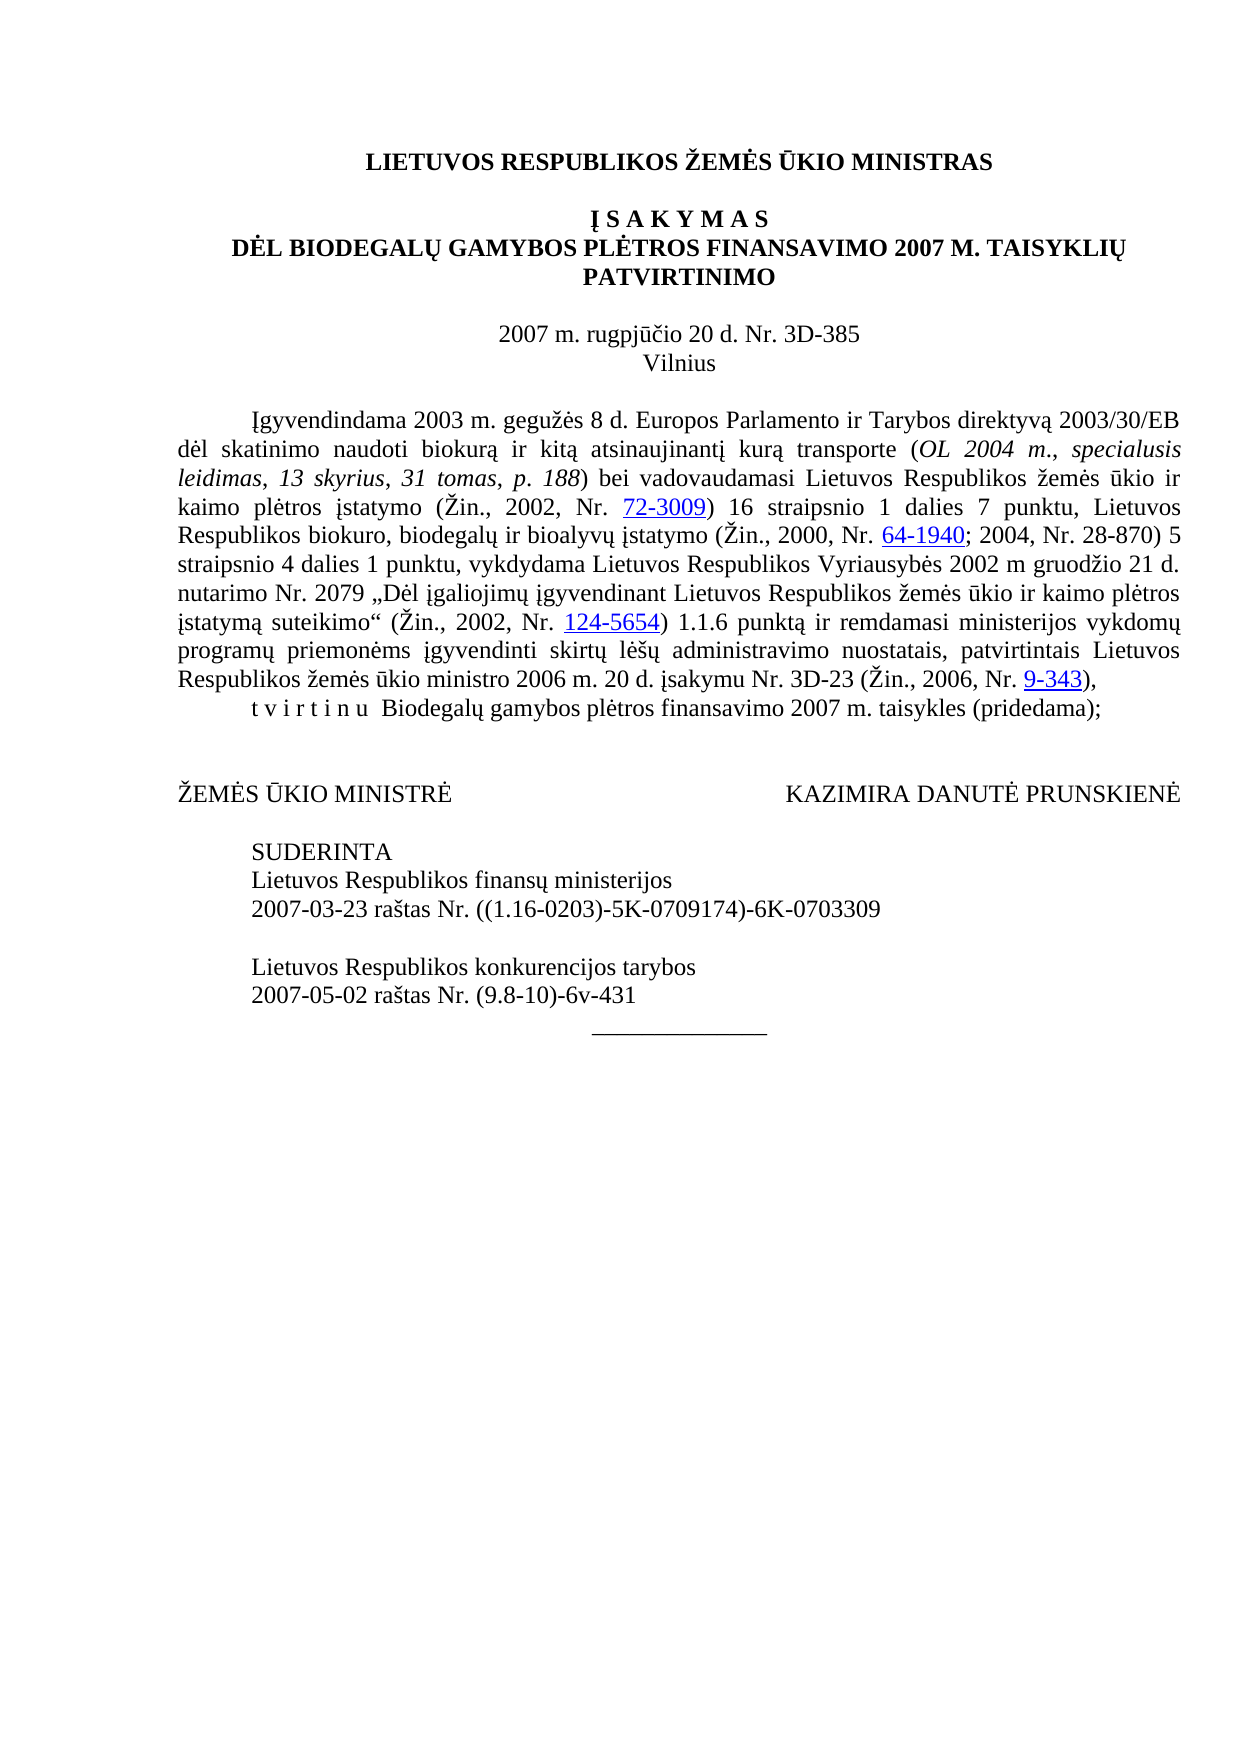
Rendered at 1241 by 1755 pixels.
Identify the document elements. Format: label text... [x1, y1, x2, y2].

text Į S A K Y M A S [177, 204, 1181, 233]
text Vilnius [177, 348, 1181, 377]
text DĖL BIODEGALŲ GAMYBOS PLĖTROS FINANSAVIMO 2007 M. TAISYKLIŲ PATVIRTINIMO [177, 233, 1181, 291]
text LIETUVOS RESPUBLIKOS ŽEMĖS ŪKIO MINISTRAS [177, 147, 1181, 176]
text tvirtinu Biodegalų gamybos plėtros finansavimo 2007 m. taisykles (pridedama); [177, 693, 1181, 722]
text 2007-03-23 raštas Nr. ((1.16-0203)-5K-0709174)-6K-0703309 [177, 894, 1181, 923]
text Lietuvos Respublikos finansų ministerijos [177, 866, 1181, 894]
text ŽEMĖS ŪKIO MINISTRĖ KAZIMIRA DANUTĖ PRUNSKIENĖ [177, 779, 1181, 808]
text ______________ [177, 1009, 1181, 1038]
text Įgyvendindama 2003 m. gegužės 8 d. Europos Parlamento ir Tarybos direktyvą 2003/30/EB dėl skatinimo naudoti biokurą ir kitą atsinaujinantį kurą transporte (OL 2004 m., specialusis leidimas, 13 skyrius, 31 tomas, p. 188) bei vadovaudamasi Lietuvos Respublikos žemės ūkio ir kaimo plėtros įstatymo (Žin., 2002, Nr. 72-3009) 16 straipsnio 1 dalies 7 punktu, Lietuvos Respublikos biokuro, biodegalų ir bioalyvų įstatymo (Žin., 2000, Nr. 64-1940; 2004, Nr. 28-870) 5 straipsnio 4 dalies 1 punktu, vykdydama Lietuvos Respublikos Vyriausybės 2002 m gruodžio 21 d. nutarimo Nr. 2079 „Dėl įgaliojimų įgyvendinant Lietuvos Respublikos žemės ūkio ir kaimo plėtros įstatymą suteikimo“ (Žin., 2002, Nr. 124-5654) 1.1.6 punktą ir remdamasi ministerijos vykdomų programų priemonėms įgyvendinti skirtų lėšų administravimo nuostatais, patvirtintais Lietuvos Respublikos žemės ūkio ministro 2006 m. 20 d. įsakymu Nr. 3D-23 (Žin., 2006, Nr. 9-343), [177, 406, 1181, 693]
text SUDERINTA [177, 837, 1181, 866]
text 2007-05-02 raštas Nr. (9.8-10)-6v-431 [177, 981, 1181, 1009]
text 2007 m. rugpjūčio 20 d. Nr. 3D-385 [177, 319, 1181, 348]
text Lietuvos Respublikos konkurencijos tarybos [177, 952, 1181, 981]
